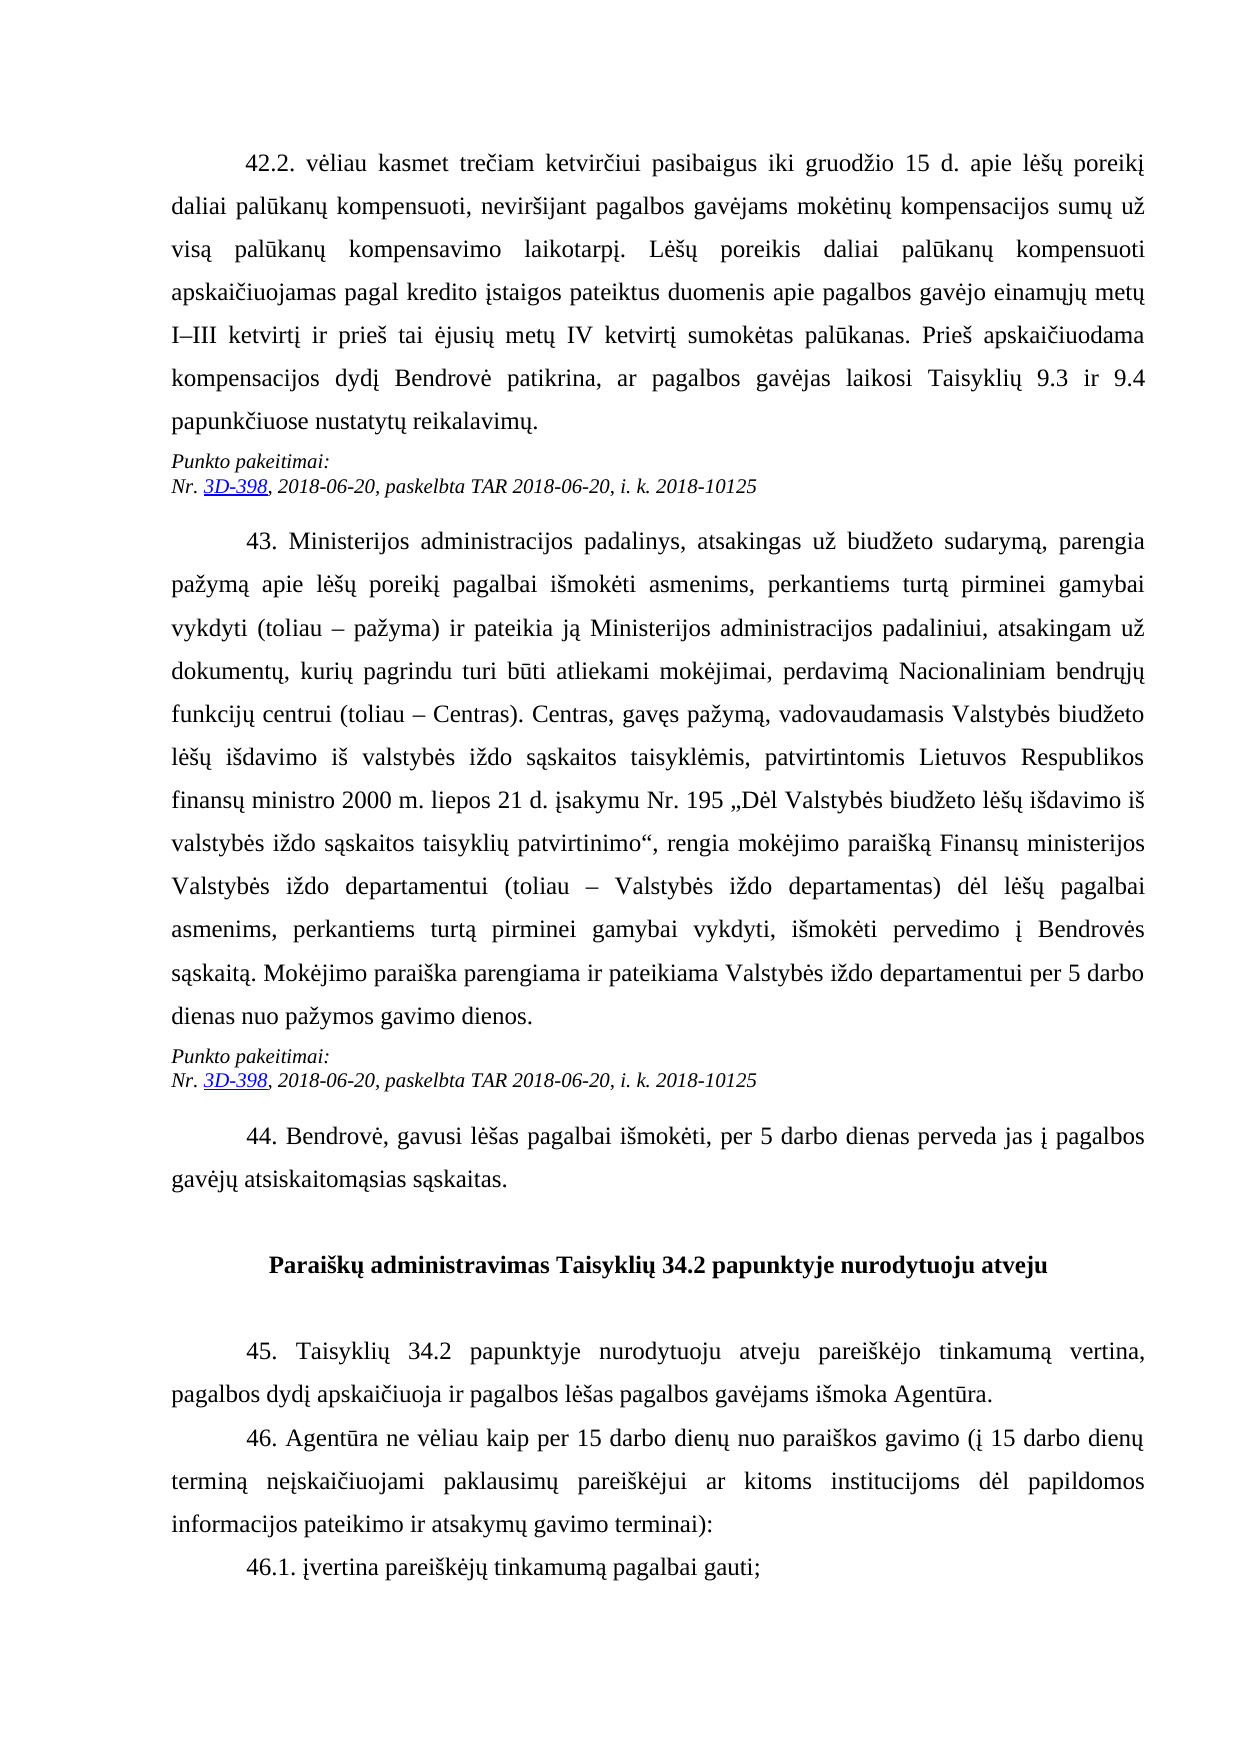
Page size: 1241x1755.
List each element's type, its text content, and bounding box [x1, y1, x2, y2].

text Nr. 3D-398, 2018-06-20, paskelbta TAR 2018-06-20, i. k. 2018-10125 [171, 473, 1146, 498]
text Nr. 3D-398, 2018-06-20, paskelbta TAR 2018-06-20, i. k. 2018-10125 [171, 1068, 1146, 1092]
text 42.2. vėliau kasmet trečiam ketvirčiui pasibaigus iki gruodžio 15 d. apie lėšų poreikį daliai palūkanų kompensuoti, neviršijant pagalbos gavėjams mokėtinų kompensacijos sumų už visą palūkanų kompensavimo laikotarpį. Lėšų poreikis daliai palūkanų kompensuoti apskaičiuojamas pagal kredito įstaigos pateiktus duomenis apie pagalbos gavėjo einamųjų metų I–III ketvirtį ir prieš tai ėjusių metų IV ketvirtį sumokėtas palūkanas. Prieš apskaičiuodama kompensacijos dydį Bendrovė patikrina, ar pagalbos gavėjas laikosi Taisyklių 9.3 ir 9.4 papunkčiuose nustatytų reikalavimų. [171, 148, 1146, 435]
text 44. Bendrovė, gavusi lėšas pagalbai išmokėti, per 5 darbo dienas perveda jas į pagalbos gavėjų atsiskaitomąsias sąskaitas. [171, 1121, 1146, 1193]
text 46.1. įvertina pareiškėjų tinkamumą pagalbai gauti; [171, 1552, 1146, 1581]
text Punkto pakeitimai: [171, 449, 1146, 473]
text 45. Taisyklių 34.2 papunktyje nurodytuoju atveju pareiškėjo tinkamumą vertina, pagalbos dydį apskaičiuoja ir pagalbos lėšas pagalbos gavėjams išmoka Agentūra. [171, 1336, 1146, 1408]
text Paraiškų administravimas Taisyklių 34.2 papunktyje nurodytuoju atveju [171, 1250, 1146, 1279]
text Punkto pakeitimai: [171, 1044, 1146, 1068]
text 46. Agentūra ne vėliau kaip per 15 darbo dienų nuo paraiškos gavimo (į 15 darbo dienų terminą neįskaičiuojami paklausimų pareiškėjui ar kitoms institucijoms dėl papildomos informacijos pateikimo ir atsakymų gavimo terminai): [171, 1423, 1146, 1538]
text 43. Ministerijos administracijos padalinys, atsakingas už biudžeto sudarymą, parengia pažymą apie lėšų poreikį pagalbai išmokėti asmenims, perkantiems turtą pirminei gamybai vykdyti (toliau – pažyma) ir pateikia ją Ministerijos administracijos padaliniui, atsakingam už dokumentų, kurių pagrindu turi būti atliekami mokėjimai, perdavimą Nacionaliniam bendrųjų funkcijų centrui (toliau – Centras). Centras, gavęs pažymą, vadovaudamasis Valstybės biudžeto lėšų išdavimo iš valstybės iždo sąskaitos taisyklėmis, patvirtintomis Lietuvos Respublikos finansų ministro 2000 m. liepos 21 d. įsakymu Nr. 195 „Dėl Valstybės biudžeto lėšų išdavimo iš valstybės iždo sąskaitos taisyklių patvirtinimo“, rengia mokėjimo paraišką Finansų ministerijos Valstybės iždo departamentui (toliau – Valstybės iždo departamentas) dėl lėšų pagalbai asmenims, perkantiems turtą pirminei gamybai vykdyti, išmokėti pervedimo į Bendrovės sąskaitą. Mokėjimo paraiška parengiama ir pateikiama Valstybės iždo departamentui per 5 darbo dienas nuo pažymos gavimo dienos. [171, 526, 1146, 1029]
